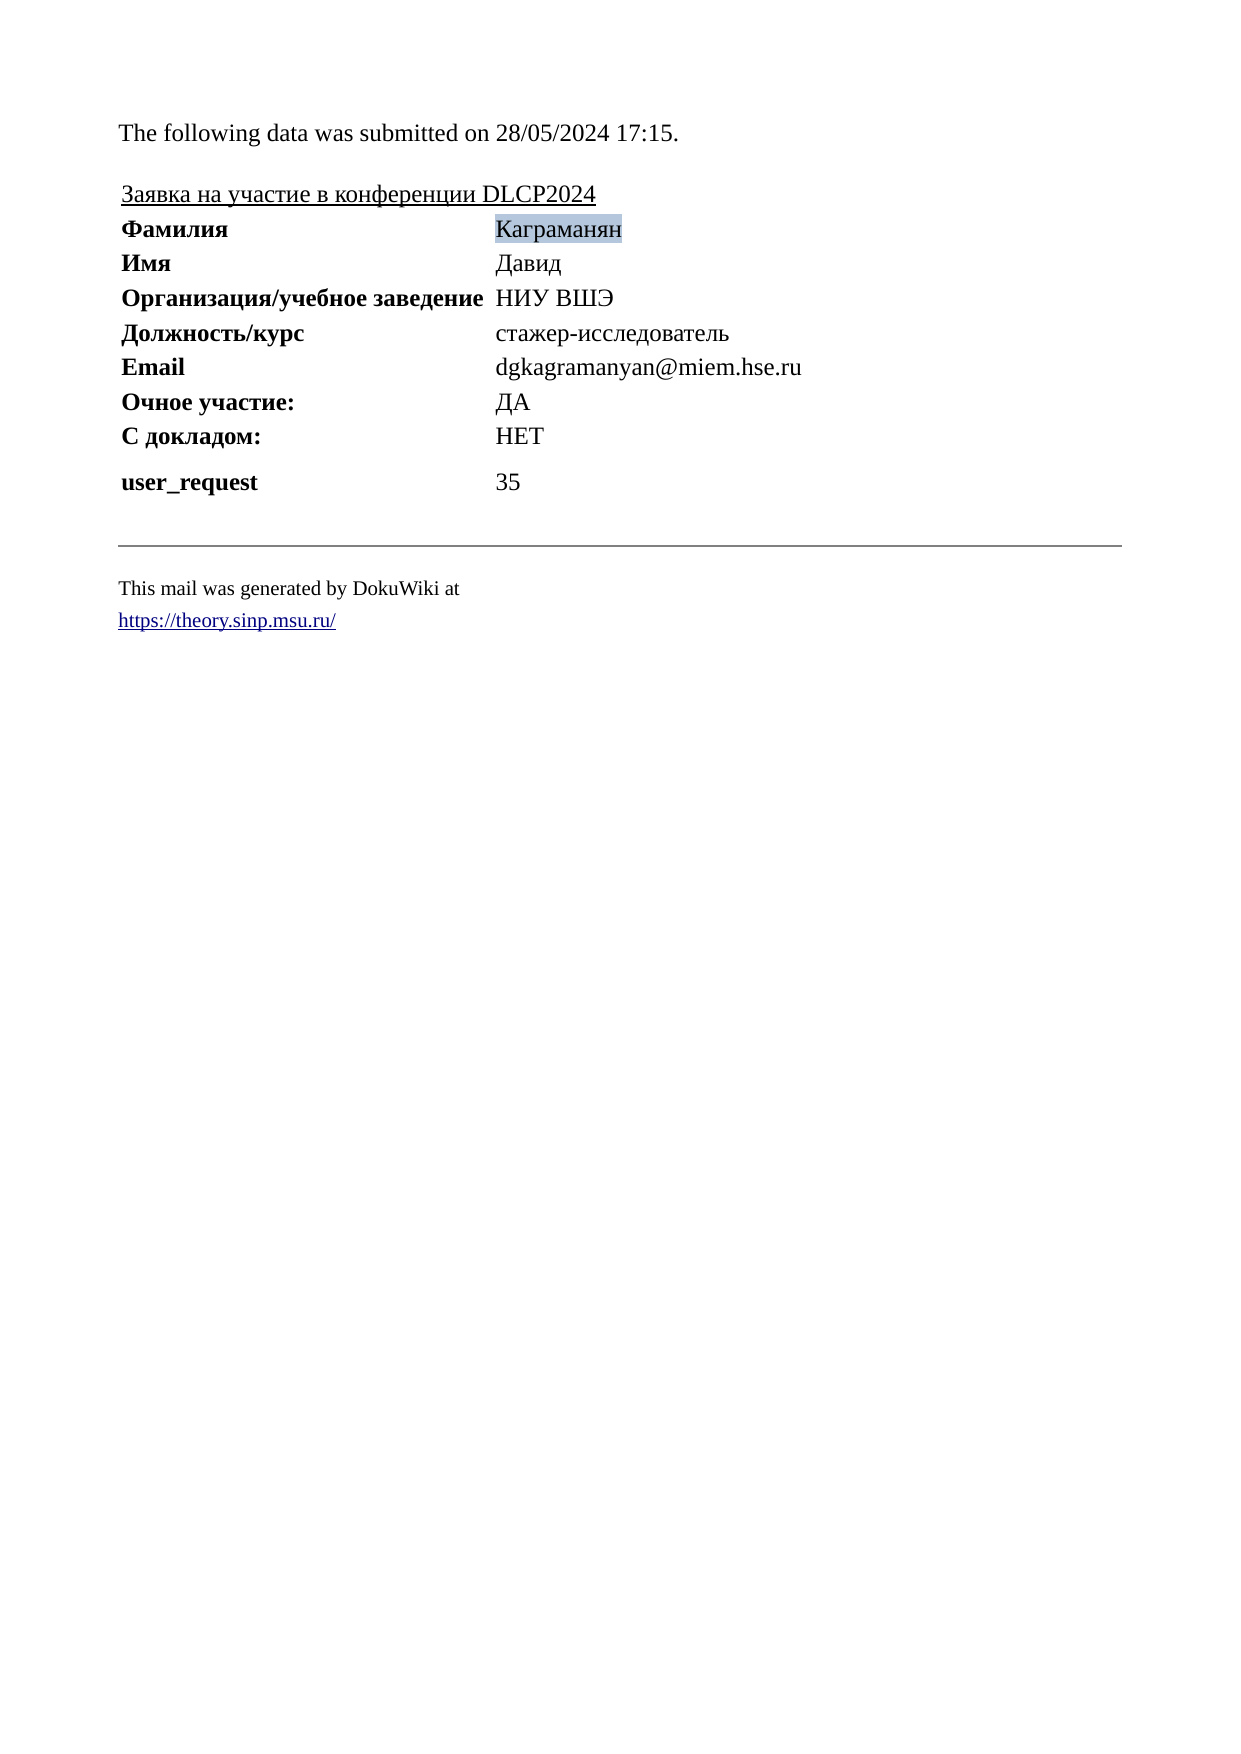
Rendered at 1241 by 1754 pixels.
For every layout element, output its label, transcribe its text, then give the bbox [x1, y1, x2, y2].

table_cell Имя [118, 246, 492, 280]
table_cell dgkagramanyan@miem.hse.ru [493, 349, 814, 384]
table_cell Email [118, 349, 492, 384]
text The following data was submitted on 28/05/2024 17:15. [118, 118, 1122, 147]
table_cell user_request [118, 464, 492, 498]
text This mail was generated by DokuWiki at https://theory.sinp.msu.ru/ [118, 576, 1122, 633]
table_cell НИУ ВШЭ [493, 280, 814, 315]
table_header Заявка на участие в конференции DLCP2024 [118, 176, 814, 211]
table_cell [118, 453, 814, 464]
table_cell Должность/курс [118, 315, 492, 349]
table_cell Организация/учебное заведение [118, 280, 492, 315]
table_cell Каграманян [493, 211, 814, 246]
table_cell Фамилия [118, 211, 492, 246]
table_cell Очное участие: [118, 384, 492, 418]
table_cell ДА [493, 384, 814, 418]
table_cell стажер-исследователь [493, 315, 814, 349]
table_cell С докладом: [118, 419, 492, 453]
table_cell 35 [493, 464, 814, 498]
table_cell НЕТ [493, 419, 814, 453]
table_cell Давид [493, 246, 814, 280]
